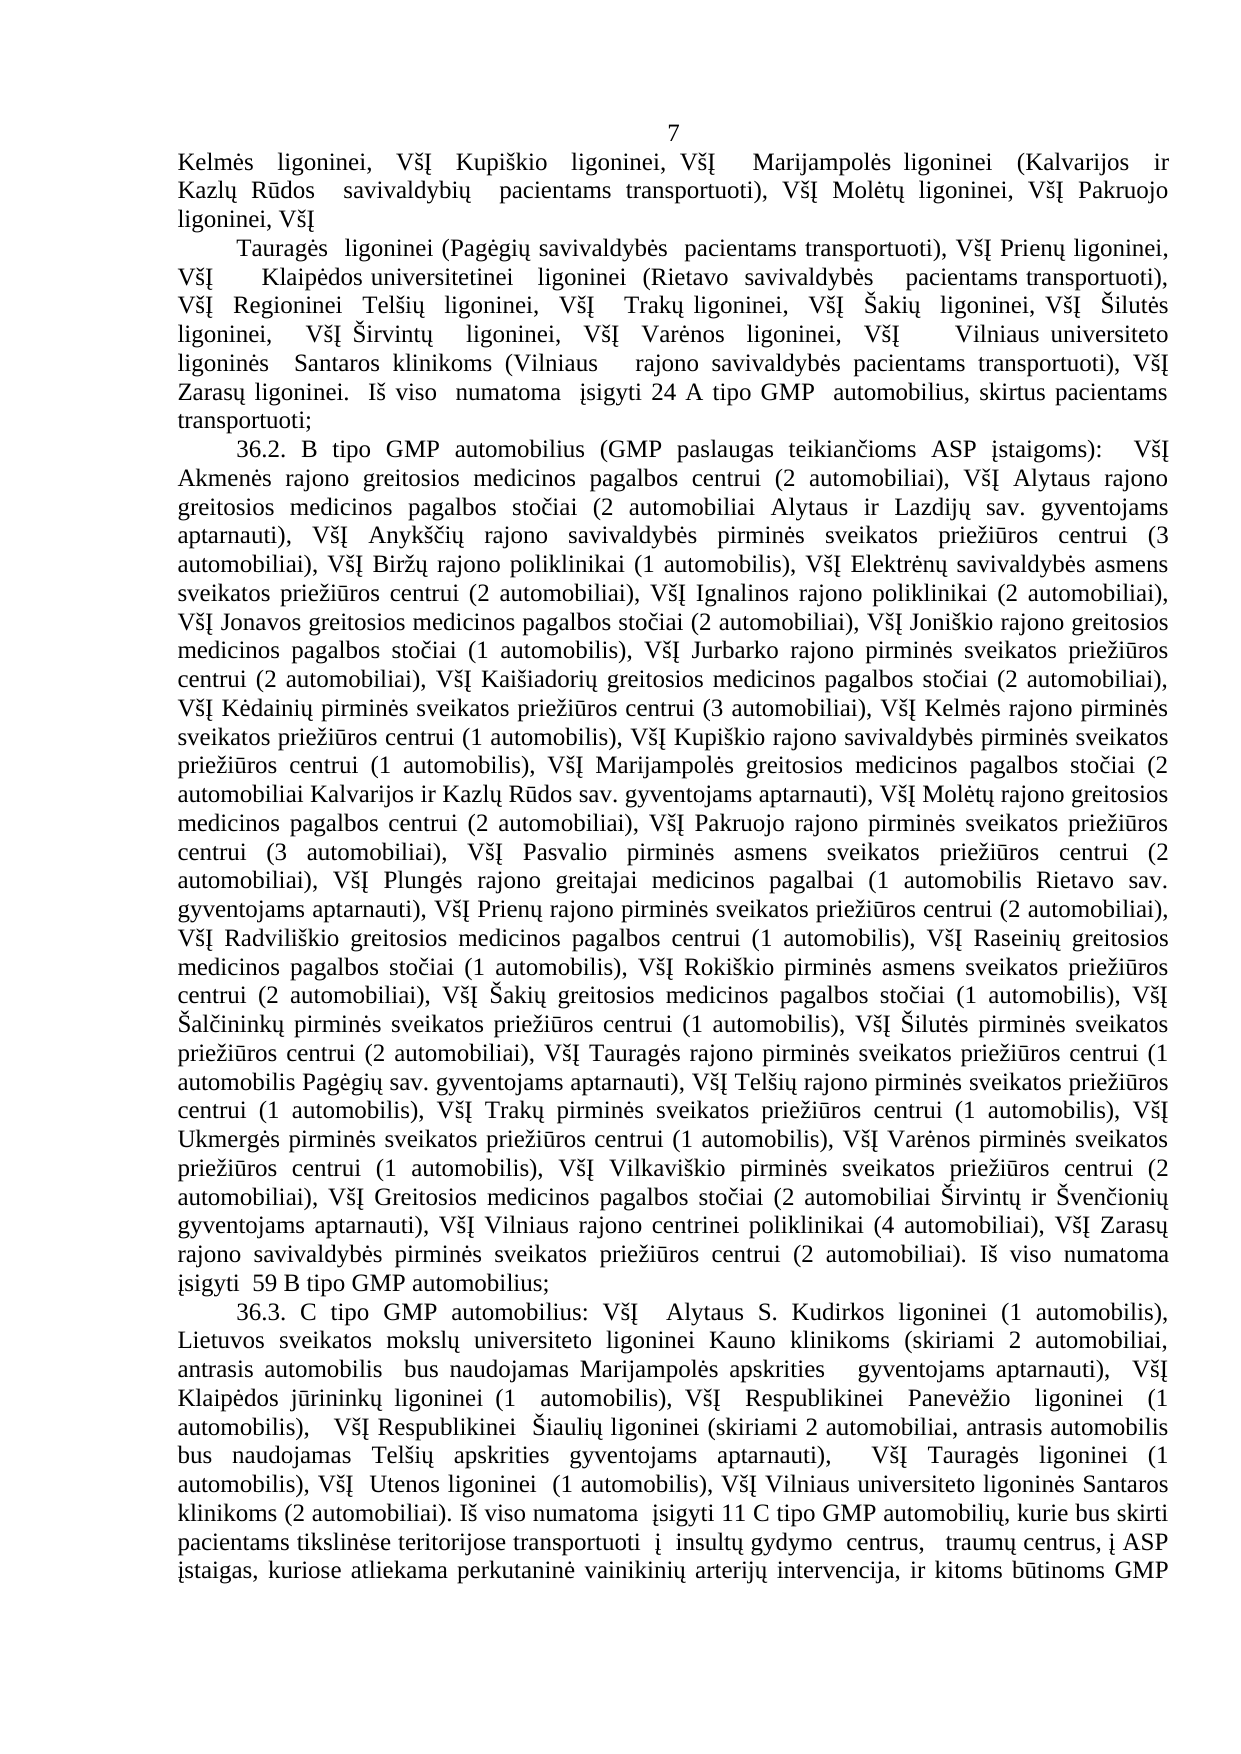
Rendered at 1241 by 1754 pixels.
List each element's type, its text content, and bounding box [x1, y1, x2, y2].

text 36.2. B tipo GMP automobilius (GMP paslaugas teikiančioms ASP įstaigoms): VšĮ Akmenės rajono greitosios medicinos pagalbos centrui (2 automobiliai), VšĮ Alytaus rajono greitosios medicinos pagalbos stočiai (2 automobiliai Alytaus ir Lazdijų sav. gyventojams aptarnauti), VšĮ Anykščių rajono savivaldybės pirminės sveikatos priežiūros centrui (3 automobiliai), VšĮ Biržų rajono poliklinikai (1 automobilis), VšĮ Elektrėnų savivaldybės asmens sveikatos priežiūros centrui (2 automobiliai), VšĮ Ignalinos rajono poliklinikai (2 automobiliai), VšĮ Jonavos greitosios medicinos pagalbos stočiai (2 automobiliai), VšĮ Joniškio rajono greitosios medicinos pagalbos stočiai (1 automobilis), VšĮ Jurbarko rajono pirminės sveikatos priežiūros centrui (2 automobiliai), VšĮ Kaišiadorių greitosios medicinos pagalbos stočiai (2 automobiliai), VšĮ Kėdainių pirminės sveikatos priežiūros centrui (3 automobiliai), VšĮ Kelmės rajono pirminės sveikatos priežiūros centrui (1 automobilis), VšĮ Kupiškio rajono savivaldybės pirminės sveikatos priežiūros centrui (1 automobilis), VšĮ Marijampolės greitosios medicinos pagalbos stočiai (2 automobiliai Kalvarijos ir Kazlų Rūdos sav. gyventojams aptarnauti), VšĮ Molėtų rajono greitosios medicinos pagalbos centrui (2 automobiliai), VšĮ Pakruojo rajono pirminės sveikatos priežiūros centrui (3 automobiliai), VšĮ Pasvalio pirminės asmens sveikatos priežiūros centrui (2 automobiliai), VšĮ Plungės rajono greitajai medicinos pagalbai (1 automobilis Rietavo sav. gyventojams aptarnauti), VšĮ Prienų rajono pirminės sveikatos priežiūros centrui (2 automobiliai), VšĮ Radviliškio greitosios medicinos pagalbos centrui (1 automobilis), VšĮ Raseinių greitosios medicinos pagalbos stočiai (1 automobilis), VšĮ Rokiškio pirminės asmens sveikatos priežiūros centrui (2 automobiliai), VšĮ Šakių greitosios medicinos pagalbos stočiai (1 automobilis), VšĮ Šalčininkų pirminės sveikatos priežiūros centrui (1 automobilis), VšĮ Šilutės pirminės sveikatos priežiūros centrui (2 automobiliai), VšĮ Tauragės rajono pirminės sveikatos priežiūros centrui (1 automobilis Pagėgių sav. gyventojams aptarnauti), VšĮ Telšių rajono pirminės sveikatos priežiūros centrui (1 automobilis), VšĮ Trakų pirminės sveikatos priežiūros centrui (1 automobilis), VšĮ Ukmergės pirminės sveikatos priežiūros centrui (1 automobilis), VšĮ Varėnos pirminės sveikatos priežiūros centrui (1 automobilis), VšĮ Vilkaviškio pirminės sveikatos priežiūros centrui (2 automobiliai), VšĮ Greitosios medicinos pagalbos stočiai (2 automobiliai Širvintų ir Švenčionių gyventojams aptarnauti), VšĮ Vilniaus rajono centrinei poliklinikai (4 automobiliai), VšĮ Zarasų rajono savivaldybės pirminės sveikatos priežiūros centrui (2 automobiliai). Iš viso numatoma įsigyti 59 B tipo GMP automobilius; [177, 434, 1169, 1297]
text Kelmės ligoninei, VšĮ Kupiškio ligoninei, VšĮ Marijampolės ligoninei (Kalvarijos ir Kazlų Rūdos savivaldybių pacientams transportuoti), VšĮ Molėtų ligoninei, VšĮ Pakruojo ligoninei, VšĮ [177, 147, 1169, 233]
text Tauragės ligoninei (Pagėgių savivaldybės pacientams transportuoti), VšĮ Prienų ligoninei, VšĮ Klaipėdos universitetinei ligoninei (Rietavo savivaldybės pacientams transportuoti), VšĮ Regioninei Telšių ligoninei, VšĮ Trakų ligoninei, VšĮ Šakių ligoninei, VšĮ Šilutės ligoninei, VšĮ Širvintų ligoninei, VšĮ Varėnos ligoninei, VšĮ Vilniaus universiteto ligoninės Santaros klinikoms (Vilniaus rajono savivaldybės pacientams transportuoti), VšĮ Zarasų ligoninei. Iš viso numatoma įsigyti 24 A tipo GMP automobilius, skirtus pacientams transportuoti; [177, 233, 1169, 434]
text 36.3. C tipo GMP automobilius: VšĮ Alytaus S. Kudirkos ligoninei (1 automobilis), Lietuvos sveikatos mokslų universiteto ligoninei Kauno klinikoms (skiriami 2 automobiliai, antrasis automobilis bus naudojamas Marijampolės apskrities gyventojams aptarnauti), VšĮ Klaipėdos jūrininkų ligoninei (1 automobilis), VšĮ Respublikinei Panevėžio ligoninei (1 automobilis), VšĮ Respublikinei Šiaulių ligoninei (skiriami 2 automobiliai, antrasis automobilis bus naudojamas Telšių apskrities gyventojams aptarnauti), VšĮ Tauragės ligoninei (1 automobilis), VšĮ Utenos ligoninei (1 automobilis), VšĮ Vilniaus universiteto ligoninės Santaros klinikoms (2 automobiliai). Iš viso numatoma įsigyti 11 C tipo GMP automobilių, kurie bus skirti pacientams tikslinėse teritorijose transportuoti į insultų gydymo centrus, traumų centrus, į ASP įstaigas, kuriose atliekama perkutaninė vainikinių arterijų intervencija, ir kitoms būtinoms GMP [177, 1297, 1169, 1584]
